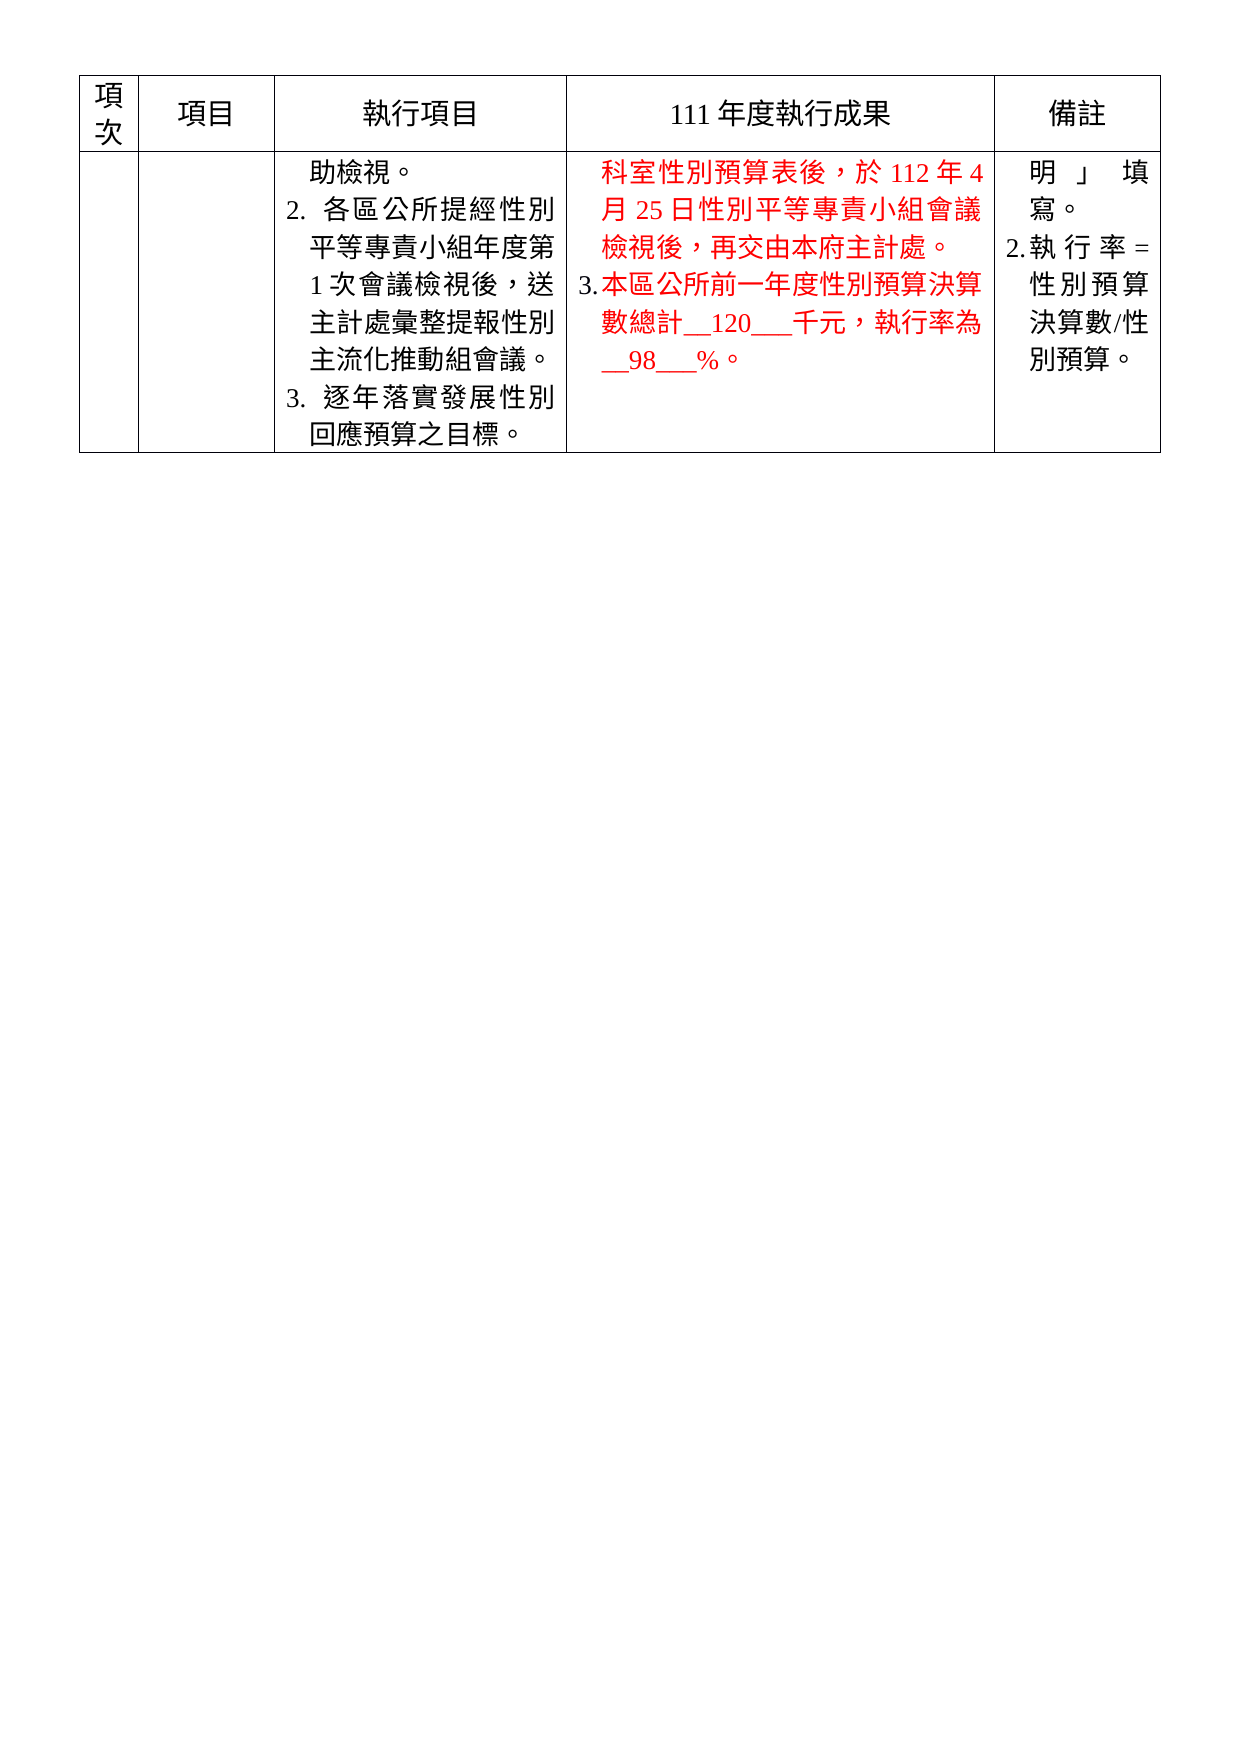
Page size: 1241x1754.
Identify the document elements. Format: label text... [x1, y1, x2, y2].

table_header 執行項目 [275, 76, 566, 151]
table_cell [139, 152, 274, 452]
table_header 備註 [995, 76, 1160, 151]
table_cell 各區公所於法定預算通過後填寫性別預算表，並請各區公所性別平等專責小組協助檢視。 各區公所提經性別平等專責小組年度第1次會議檢視後，送主計處彙整提報性別主流化推動組會議。 逐年落實發展性別回應預算之目標。 [275, 152, 566, 452]
table_cell [80, 152, 138, 452]
table_cell 請依「桃園市政府性別預算作業說明」填寫。 執行率=性別預算決算數/性別預算。 [995, 152, 1160, 452]
table_header 111年度執行成果 [567, 76, 994, 151]
table_cell 科室性別預算表後，於112年4月25日性別平等專責小組會議檢視後，再交由本府主計處。 本區公所前一年度性別預算決算數總計__120___千元，執行率為__98___%。 [567, 152, 994, 452]
table_header 項目 [139, 76, 274, 151]
table_header 項次 [80, 76, 138, 151]
